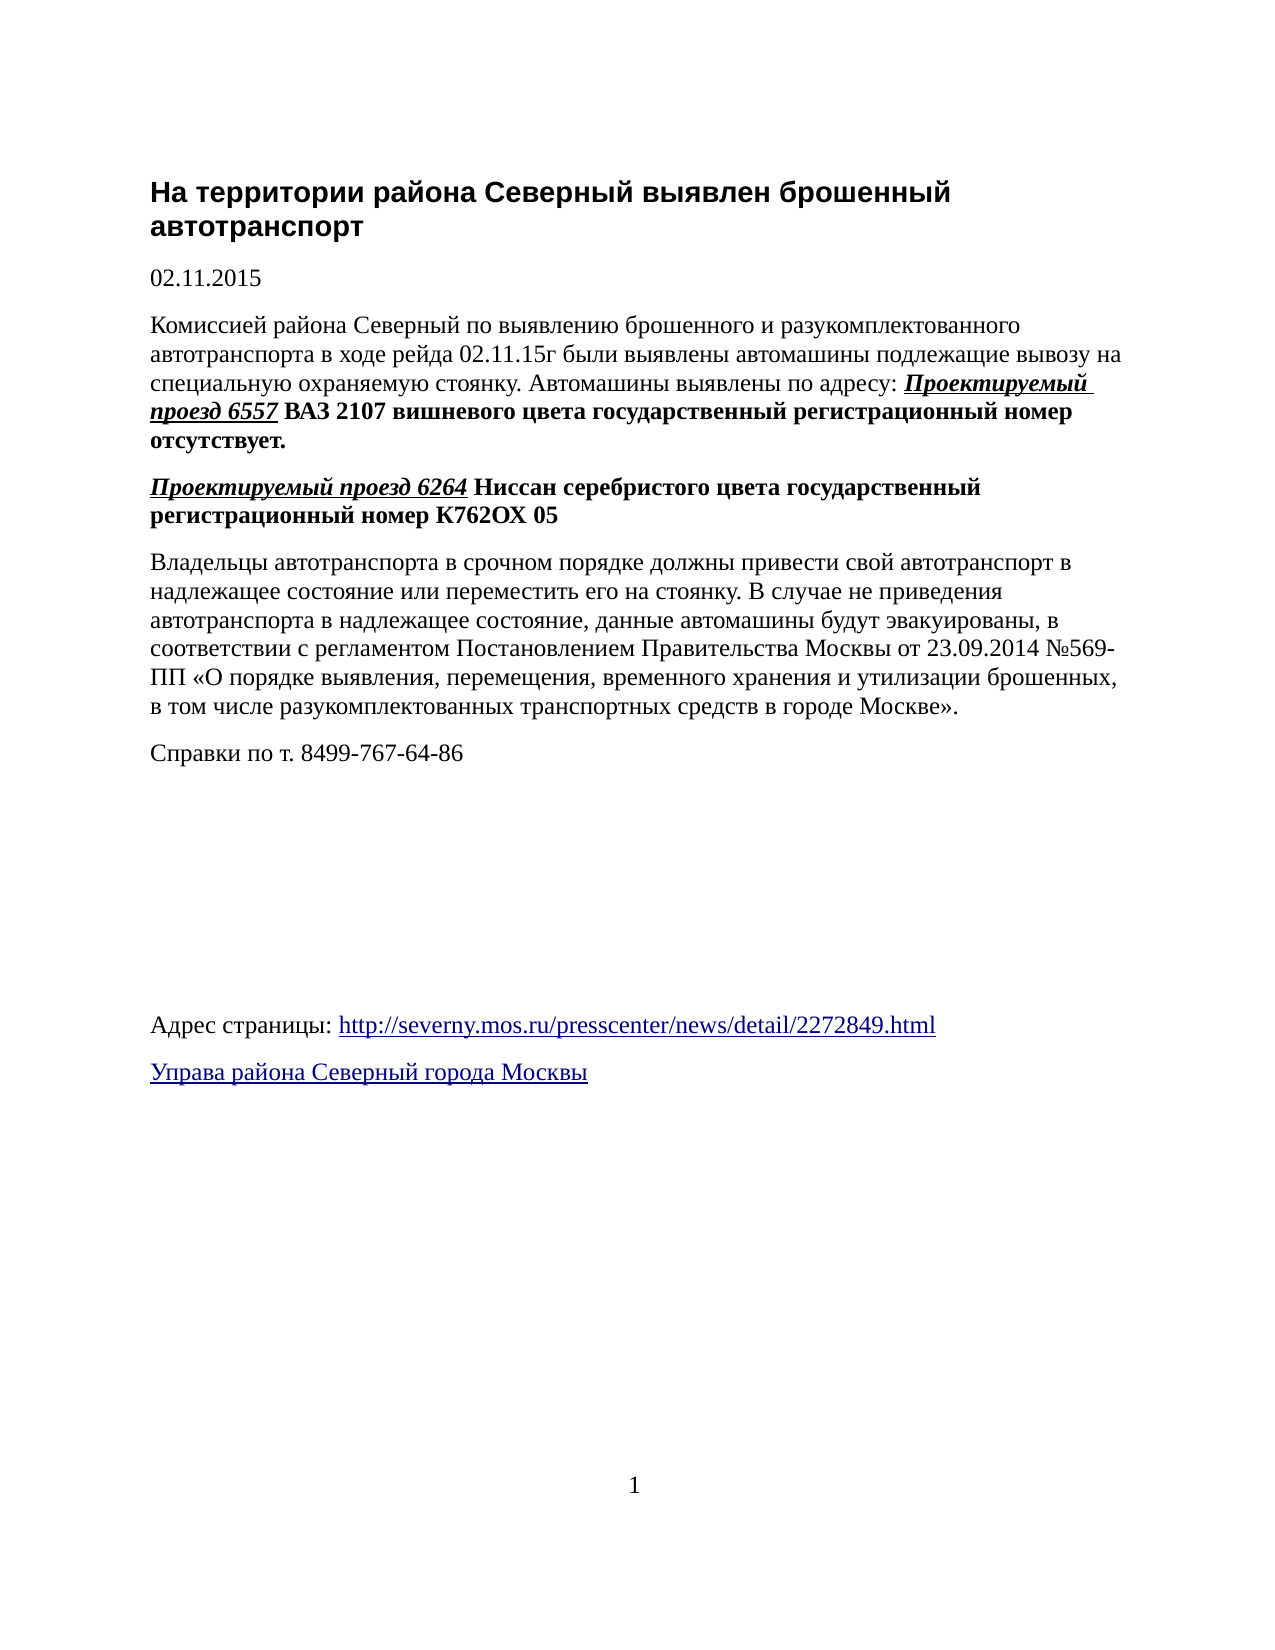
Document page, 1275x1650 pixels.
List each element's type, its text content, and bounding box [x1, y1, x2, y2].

text Проектируемый проезд 6264 Ниссан серебристого цвета государственный регистрационный номер К762ОХ 05 [150, 472, 1125, 529]
text Управа района Северный города Москвы [150, 1057, 1125, 1086]
text Владельцы автотранспорта в срочном порядке должны привести свой автотранспорт в надлежащее состояние или переместить его на стоянку. В случае не приведения автотранспорта в надлежащее состояние, данные автомашины будут эвакуированы, в соответствии с регламентом Постановлением Правительства Москвы от 23.09.2014 №569-ПП «О порядке выявления, перемещения, временного хранения и утилизации брошенных, в том числе разукомплектованных транспортных средств в городе Москве». [150, 547, 1125, 720]
subtitle На территории района Северный выявлен брошенный автотранспорт [150, 175, 1125, 242]
text Справки по т. 8499-767-64-86 [150, 738, 1125, 766]
text Комиссией района Северный по выявлению брошенного и разукомплектованного автотранспорта в ходе рейда 02.11.15г были выявлены автомашины подлежащие вывозу на специальную охраняемую стоянку. Автомашины выявлены по адресу: Проектируемый проезд 6557 ВАЗ 2107 вишневого цвета государственный регистрационный номер отсутствует. [150, 310, 1125, 454]
text Адрес страницы: http://severny.mos.ru/presscenter/news/detail/2272849.html [150, 1011, 1125, 1039]
text 02.11.2015 [150, 263, 1125, 292]
